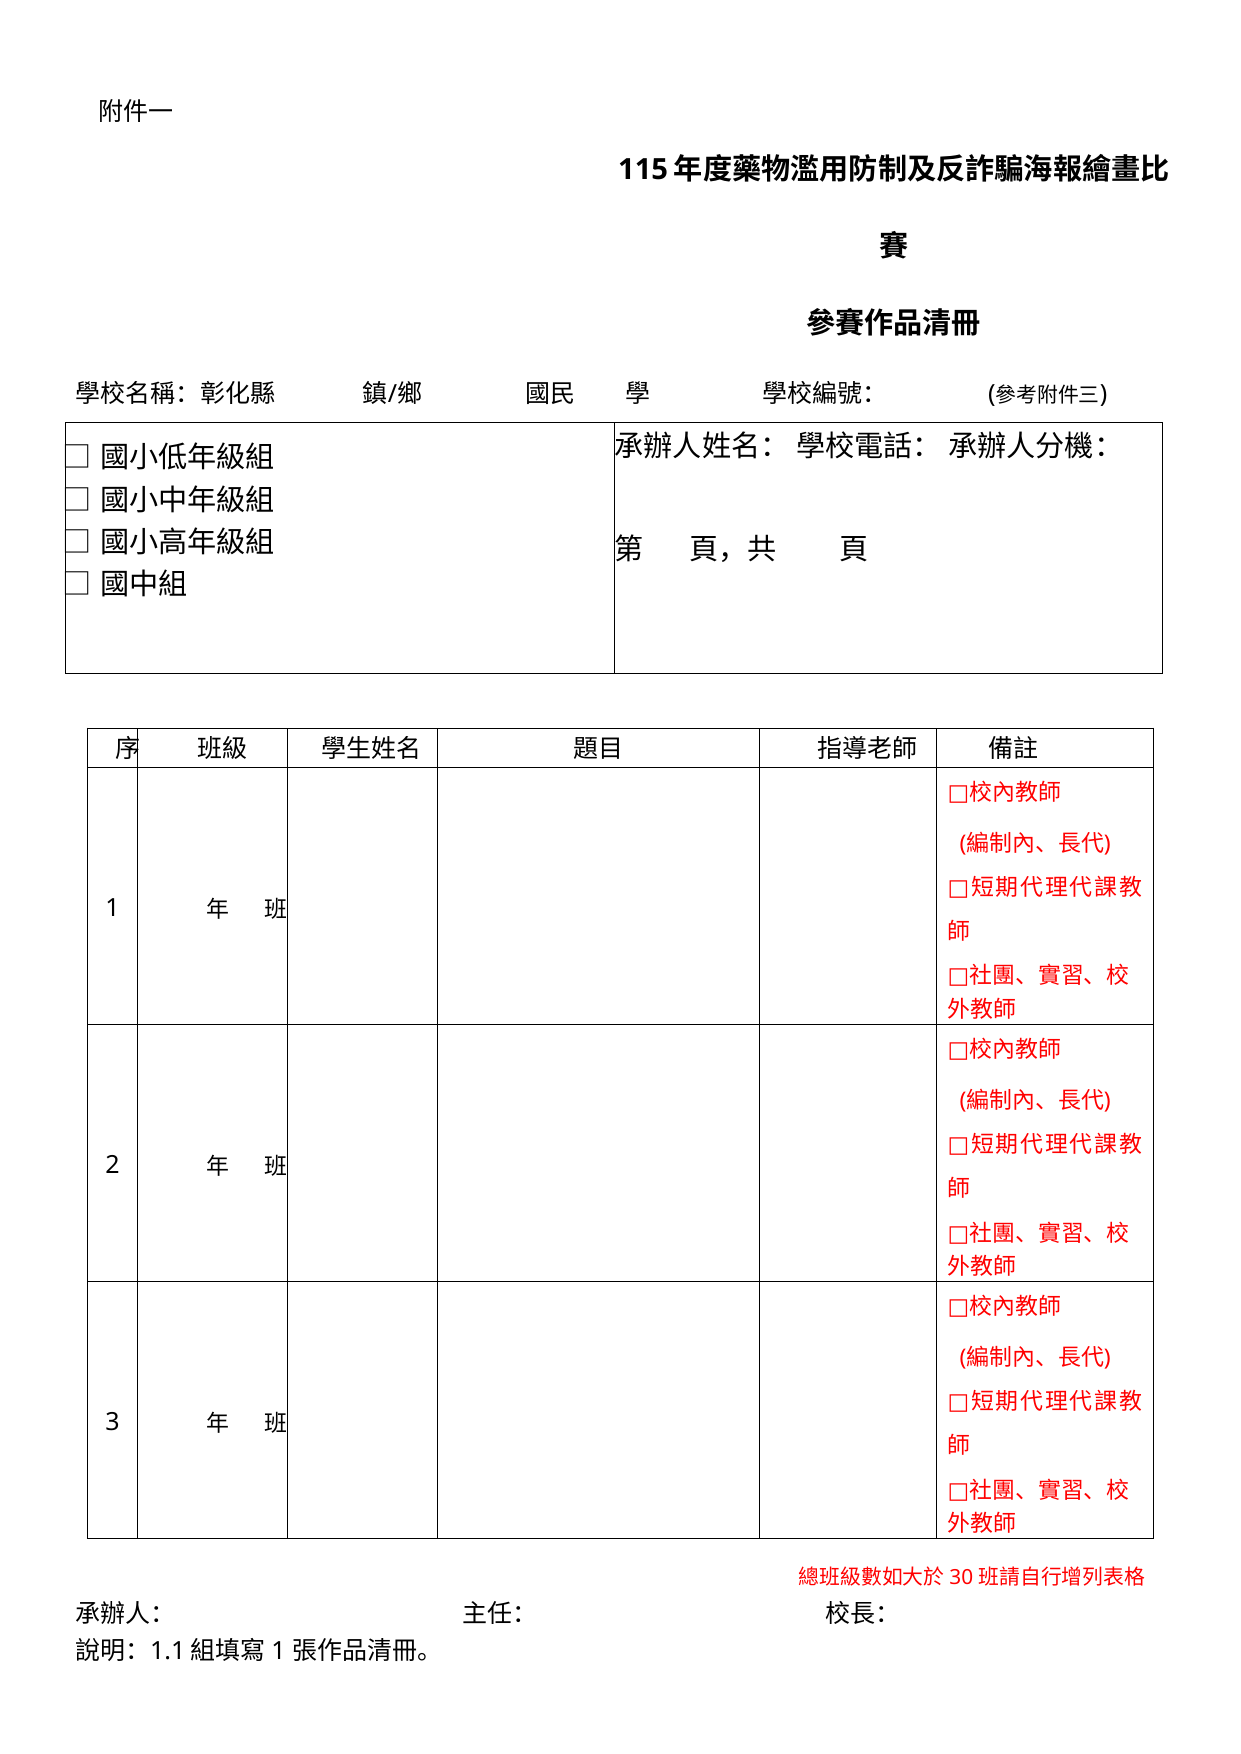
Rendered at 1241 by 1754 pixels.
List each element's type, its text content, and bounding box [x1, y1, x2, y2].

text 學校名稱：彰化縣 鎮/鄉 國民 學 學校編號： (參考附件三) [75, 373, 1173, 410]
table_cell [760, 768, 936, 1024]
table_cell [288, 1282, 437, 1538]
table_cell [288, 1025, 437, 1281]
table_cell 年 [138, 1025, 245, 1281]
text 附件一 [98, 92, 609, 128]
table_cell 班 [245, 768, 287, 1024]
table_header 班級 [138, 729, 287, 767]
text 參賽作品清冊 [613, 300, 1173, 342]
table_cell [438, 1025, 759, 1281]
table_cell [760, 1282, 936, 1538]
table_cell 年 [138, 768, 245, 1024]
table_cell [288, 768, 437, 1024]
table_header 學生姓名 [288, 729, 437, 767]
table_header 題目 [438, 729, 759, 767]
table_cell [438, 1282, 759, 1538]
table_cell 2 [88, 1025, 137, 1281]
table_header 備註 [937, 729, 1153, 767]
table_cell 3 [88, 1282, 137, 1538]
table_cell 1 [88, 768, 137, 1024]
text 總班級數如大於 30 班請自行增列表格 [50, 1561, 1145, 1591]
table_cell 班 [245, 1025, 287, 1281]
table_cell 班 [245, 1282, 287, 1538]
table_cell [438, 768, 759, 1024]
table_cell □校內教師 (編制內、長代) □短期代理代課教師 □社團、實習、校外教師 [937, 768, 1153, 1024]
table_header 序 [88, 729, 137, 767]
table_header 指導老師 [760, 729, 936, 767]
table_cell [760, 1025, 936, 1281]
text 115年度藥物濫用防制及反詐騙海報繪畫比賽 [614, 145, 1173, 265]
table_cell □校內教師 (編制內、長代) □短期代理代課教師 □社團、實習、校外教師 [937, 1025, 1153, 1281]
table_cell 年 [138, 1282, 245, 1538]
text 承辦人： 主任： 校長： 說明：1.1組填寫 1 張作品清冊。 [75, 1594, 901, 1666]
table_cell □校內教師 (編制內、長代) □短期代理代課教師 □社團、實習、校外教師 [937, 1282, 1153, 1538]
